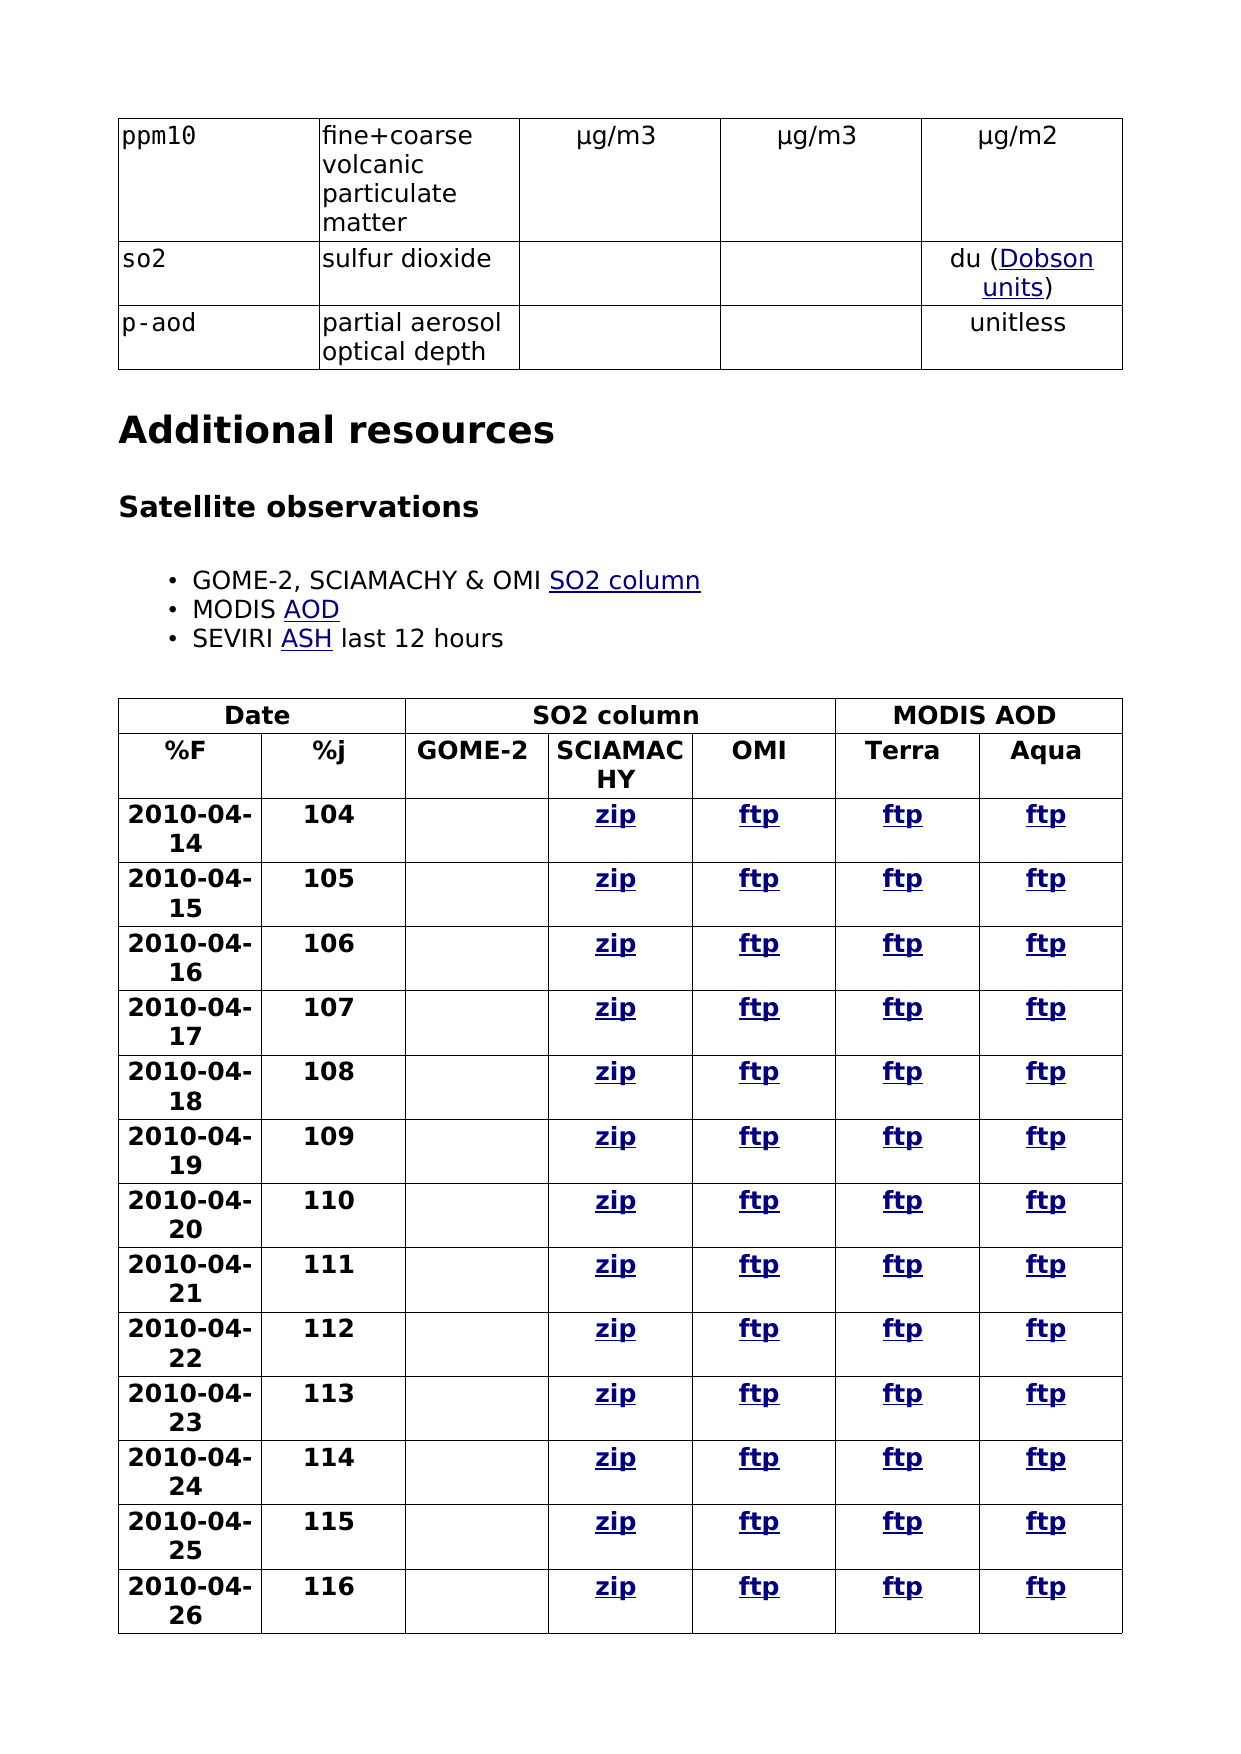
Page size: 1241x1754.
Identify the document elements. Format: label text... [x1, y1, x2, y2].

table_cell [406, 1248, 548, 1312]
table_cell ftp [836, 1441, 979, 1504]
table_cell 111 [262, 1248, 405, 1312]
table_cell zip [549, 1377, 692, 1440]
table_cell zip [549, 1505, 692, 1569]
table_cell zip [549, 1248, 692, 1312]
table_cell du (Dobson units) [922, 242, 1122, 305]
table_cell ftp [980, 1441, 1122, 1504]
table_cell zip [549, 1570, 692, 1633]
table_cell ftp [693, 1120, 835, 1183]
table_cell zip [549, 1184, 692, 1247]
table_cell ftp [980, 927, 1122, 990]
table_cell 108 [262, 1056, 405, 1119]
table_cell 115 [262, 1505, 405, 1569]
table_cell [406, 1377, 548, 1440]
table_cell zip [549, 991, 692, 1054]
table_cell 2010-04-22 [119, 1313, 261, 1376]
table_cell [406, 863, 548, 926]
table_cell 110 [262, 1184, 405, 1247]
table_cell 2010-04-16 [119, 927, 261, 990]
table_cell ftp [980, 863, 1122, 926]
table_cell 116 [262, 1570, 405, 1633]
table_cell ftp [980, 1056, 1122, 1119]
table_cell ftp [693, 799, 835, 862]
table_cell ftp [836, 1184, 979, 1247]
table_cell partial aerosol optical depth [320, 306, 519, 369]
table_cell 107 [262, 991, 405, 1054]
table_cell ftp [980, 1248, 1122, 1312]
table_cell ftp [836, 1377, 979, 1440]
table_cell SCIAMACHY [549, 734, 692, 797]
table_cell 2010-04-17 [119, 991, 261, 1054]
table_cell 106 [262, 927, 405, 990]
table_cell OMI [693, 734, 835, 797]
table_cell %j [262, 734, 405, 797]
table_cell ftp [836, 1056, 979, 1119]
table_cell zip [549, 1120, 692, 1183]
table_cell [406, 1441, 548, 1504]
table_cell ftp [693, 1570, 835, 1633]
table_cell ftp [980, 991, 1122, 1054]
table_cell [406, 991, 548, 1054]
list SEVIRI ASH last 12 hours [177, 624, 1122, 654]
table_cell [520, 242, 720, 305]
table_cell 105 [262, 863, 405, 926]
table_cell ftp [836, 1248, 979, 1312]
table_cell ftp [693, 863, 835, 926]
table_cell ftp [980, 1120, 1122, 1183]
table_cell p-aod [119, 306, 319, 369]
table_cell ftp [836, 927, 979, 990]
subtitle Satellite observations [118, 490, 1122, 524]
table_cell 109 [262, 1120, 405, 1183]
table_cell 2010-04-23 [119, 1377, 261, 1440]
table_cell so2 [119, 242, 319, 305]
table_cell [406, 1184, 548, 1247]
table_cell [721, 242, 921, 305]
table_cell 112 [262, 1313, 405, 1376]
table_cell zip [549, 1313, 692, 1376]
table_cell [406, 1120, 548, 1183]
table_cell ftp [980, 1377, 1122, 1440]
table_cell 113 [262, 1377, 405, 1440]
table_cell 2010-04-21 [119, 1248, 261, 1312]
table_cell [406, 1056, 548, 1119]
table_cell ftp [836, 1313, 979, 1376]
table_cell ftp [980, 1570, 1122, 1633]
table_cell 2010-04-18 [119, 1056, 261, 1119]
table_cell 2010-04-26 [119, 1570, 261, 1633]
table_cell ftp [836, 1570, 979, 1633]
table_cell [406, 927, 548, 990]
table_cell ftp [693, 991, 835, 1054]
table_cell ftp [836, 1120, 979, 1183]
table_cell 114 [262, 1441, 405, 1504]
table_cell μg/m2 [922, 119, 1122, 241]
table_cell ftp [980, 1184, 1122, 1247]
table_cell 2010-04-25 [119, 1505, 261, 1569]
table_cell [406, 1570, 548, 1633]
subtitle Additional resources [118, 409, 1122, 453]
table_cell ftp [693, 1505, 835, 1569]
table_cell zip [549, 863, 692, 926]
table_cell ftp [980, 799, 1122, 862]
table_cell ftp [693, 1377, 835, 1440]
table_cell sulfur dioxide [320, 242, 519, 305]
table_cell μg/m3 [520, 119, 720, 241]
table_cell ftp [693, 1441, 835, 1504]
table_cell zip [549, 927, 692, 990]
list MODIS AOD [177, 595, 1122, 624]
table_cell ftp [693, 927, 835, 990]
table_cell 2010-04-20 [119, 1184, 261, 1247]
table_cell %F [119, 734, 261, 797]
table_cell [406, 799, 548, 862]
table_cell fine+coarse volcanic particulate matter [320, 119, 519, 241]
table_header Date [119, 699, 405, 733]
table_cell ftp [836, 863, 979, 926]
table_cell zip [549, 1056, 692, 1119]
table_cell zip [549, 1441, 692, 1504]
table_cell 2010-04-19 [119, 1120, 261, 1183]
table_cell [520, 306, 720, 369]
table_cell Aqua [980, 734, 1122, 797]
list GOME-2, SCIAMACHY & OMI SO2 column [177, 566, 1122, 595]
table_cell ftp [693, 1056, 835, 1119]
table_cell 2010-04-15 [119, 863, 261, 926]
table_cell unitless [922, 306, 1122, 369]
table_cell ftp [693, 1248, 835, 1312]
table_cell ftp [836, 799, 979, 862]
table_cell [406, 1313, 548, 1376]
table_cell ftp [693, 1313, 835, 1376]
table_cell ftp [836, 991, 979, 1054]
table_cell zip [549, 799, 692, 862]
table_cell GOME-2 [406, 734, 548, 797]
table_header SO2 column [406, 699, 835, 733]
table_cell ftp [980, 1313, 1122, 1376]
table_cell [406, 1505, 548, 1569]
table_header MODIS AOD [836, 699, 1122, 733]
table_cell [721, 306, 921, 369]
table_cell ftp [980, 1505, 1122, 1569]
table_cell ftp [693, 1184, 835, 1247]
table_cell ppm10 [119, 119, 319, 241]
table_cell Terra [836, 734, 979, 797]
table_cell ftp [836, 1505, 979, 1569]
table_cell 104 [262, 799, 405, 862]
table_cell μg/m3 [721, 119, 921, 241]
table_cell 2010-04-14 [119, 799, 261, 862]
table_cell 2010-04-24 [119, 1441, 261, 1504]
